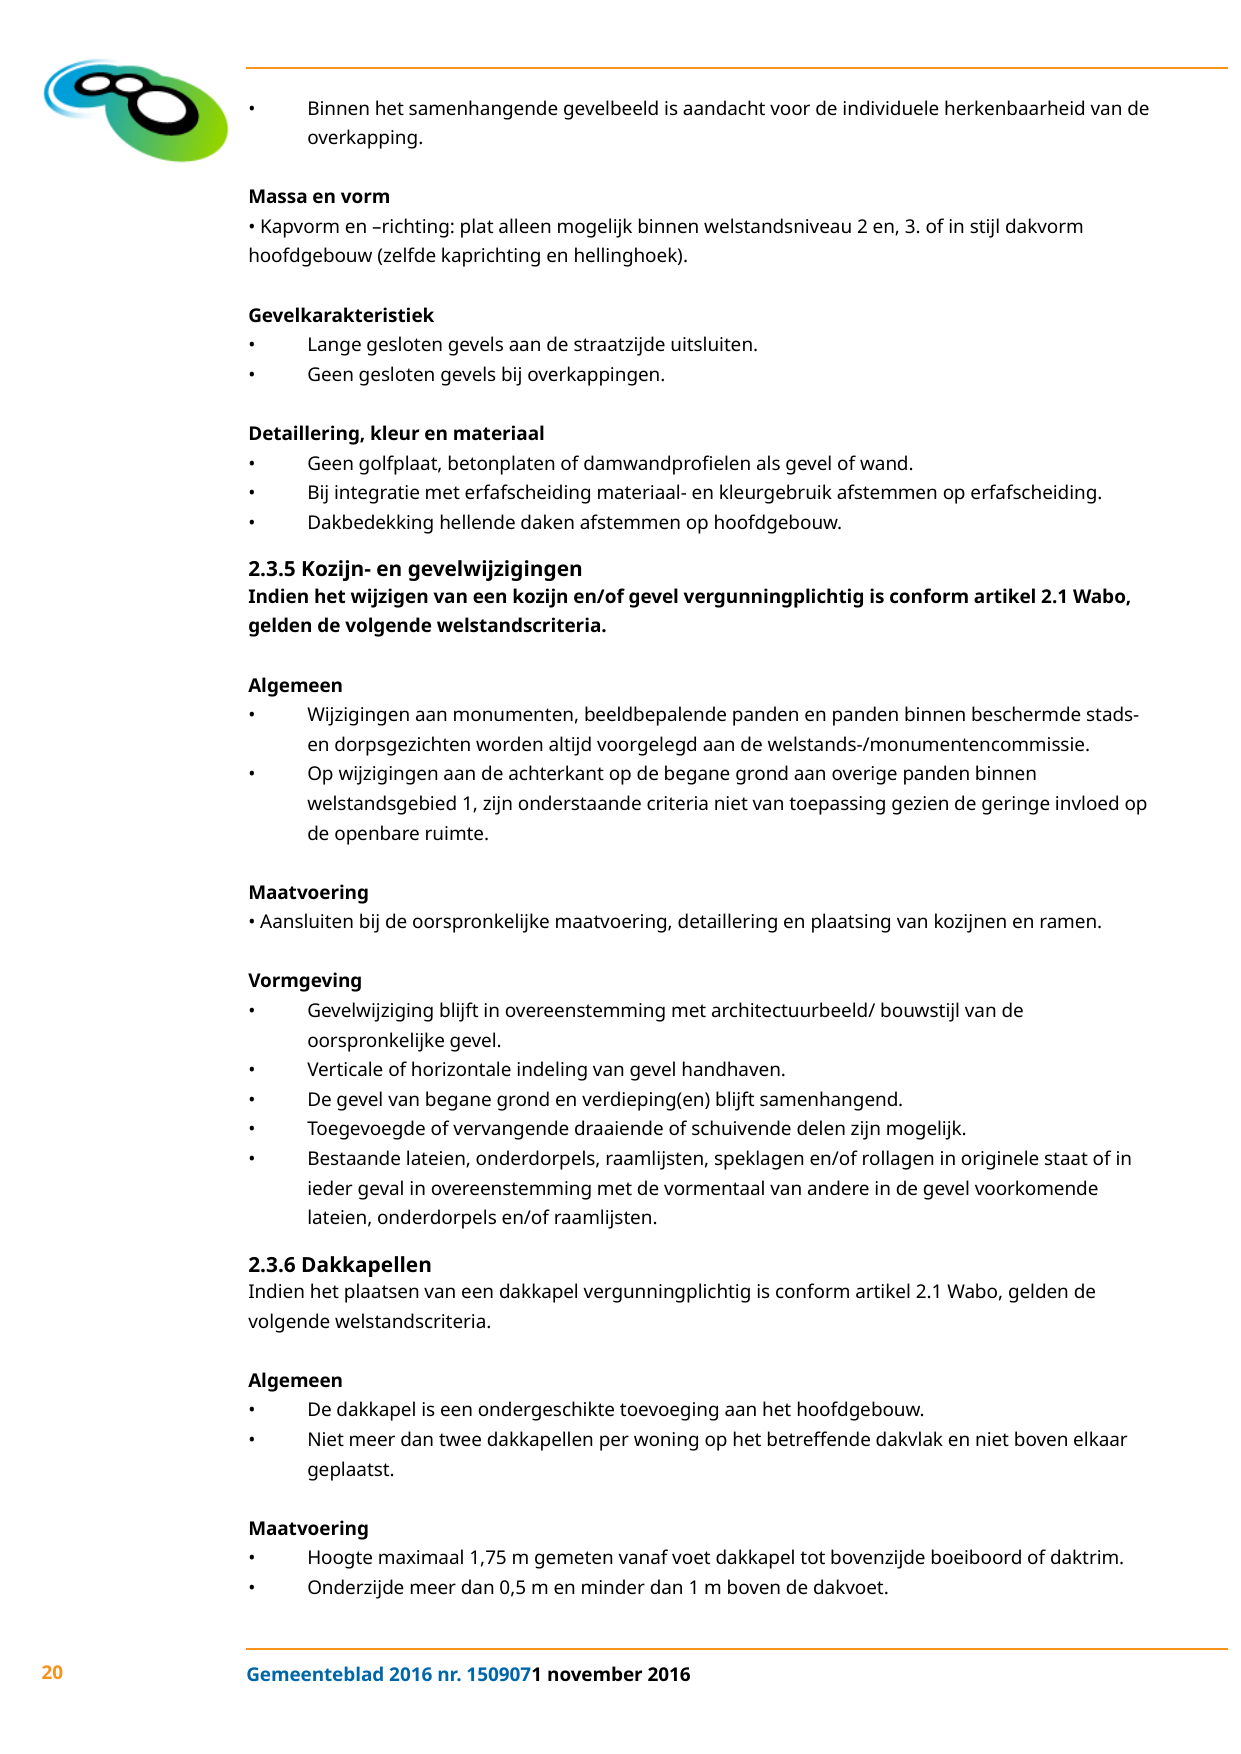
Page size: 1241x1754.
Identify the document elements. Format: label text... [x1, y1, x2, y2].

list Lange gesloten gevels aan de straatzijde uitsluiten. [248, 331, 1152, 357]
text 2.3.5 Kozijn- en gevelwijzigingen [248, 554, 1152, 583]
list Geen golfplaat, betonplaten of damwandprofielen als gevel of wand. [248, 450, 1152, 476]
list Toegevoegde of vervangende draaiende of schuivende delen zijn mogelijk. [248, 1116, 1152, 1141]
text Gevelkarakteristiek [248, 302, 1152, 328]
list Bestaande lateien, onderdorpels, raamlijsten, speklagen en/of rollagen in originele staat of in ieder geval in overeenstemming met de vormentaal van andere in de gevel voorkomende lateien, onderdorpels en/of raamlijsten. [248, 1145, 1152, 1230]
text Vormgeving [248, 968, 1152, 993]
list De dakkapel is een ondergeschikte toevoeging aan het hoofdgebouw. [248, 1397, 1152, 1422]
text • Aansluiten bij de oorspronkelijke maatvoering, detaillering en plaatsing van kozijnen en ramen. [248, 908, 1152, 934]
list Wijzigingen aan monumenten, beeldbepalende panden en panden binnen beschermde stads- en dorpsgezichten worden altijd voorgelegd aan de welstands-/monumentencommissie. [248, 701, 1152, 757]
list Dakbedekking hellende daken afstemmen op hoofdgebouw. [248, 509, 1152, 535]
text Algemeen [248, 1367, 1152, 1393]
list Hoogte maximaal 1,75 m gemeten vanaf voet dakkapel tot bovenzijde boeiboord of daktrim. [248, 1544, 1152, 1570]
picture [41, 47, 231, 172]
text Indien het plaatsen van een dakkapel vergunningplichtig is conform artikel 2.1 Wabo, gelden de volgende welstandscriteria. [248, 1278, 1152, 1334]
list Niet meer dan twee dakkapellen per woning op het betreffende dakvlak en niet boven elkaar geplaatst. [248, 1426, 1152, 1482]
list Gevelwijziging blijft in overeenstemming met architectuurbeeld/ bouwstijl van de oorspronkelijke gevel. [248, 997, 1152, 1052]
text Indien het wijzigen van een kozijn en/of gevel vergunningplichtig is conform artikel 2.1 Wabo, gelden de volgende welstandscriteria. [248, 583, 1152, 638]
list Binnen het samenhangende gevelbeeld is aandacht voor de individuele herkenbaarheid van de overkapping. [248, 95, 1152, 150]
list Geen gesloten gevels bij overkappingen. [248, 361, 1152, 387]
text • Kapvorm en –richting: plat alleen mogelijk binnen welstandsniveau 2 en, 3. of in stijl dakvorm hoofdgebouw (zelfde kaprichting en hellinghoek). [248, 213, 1152, 268]
text Maatvoering [248, 1515, 1152, 1541]
text Massa en vorm [248, 183, 1152, 209]
list Verticale of horizontale indeling van gevel handhaven. [248, 1056, 1152, 1082]
list Onderzijde meer dan 0,5 m en minder dan 1 m boven de dakvoet. [248, 1574, 1152, 1600]
text Detaillering, kleur en materiaal [248, 420, 1152, 446]
list De gevel van begane grond en verdieping(en) blijft samenhangend. [248, 1086, 1152, 1112]
list Bij integratie met erfafscheiding materiaal- en kleurgebruik afstemmen op erfafscheiding. [248, 479, 1152, 505]
text 2.3.6 Dakkapellen [248, 1250, 1152, 1278]
text Maatvoering [248, 879, 1152, 904]
text Algemeen [248, 672, 1152, 697]
list Op wijzigingen aan de achterkant op de begane grond aan overige panden binnen welstandsgebied 1, zijn onderstaande criteria niet van toepassing gezien de geringe invloed op de openbare ruimte. [248, 761, 1152, 845]
